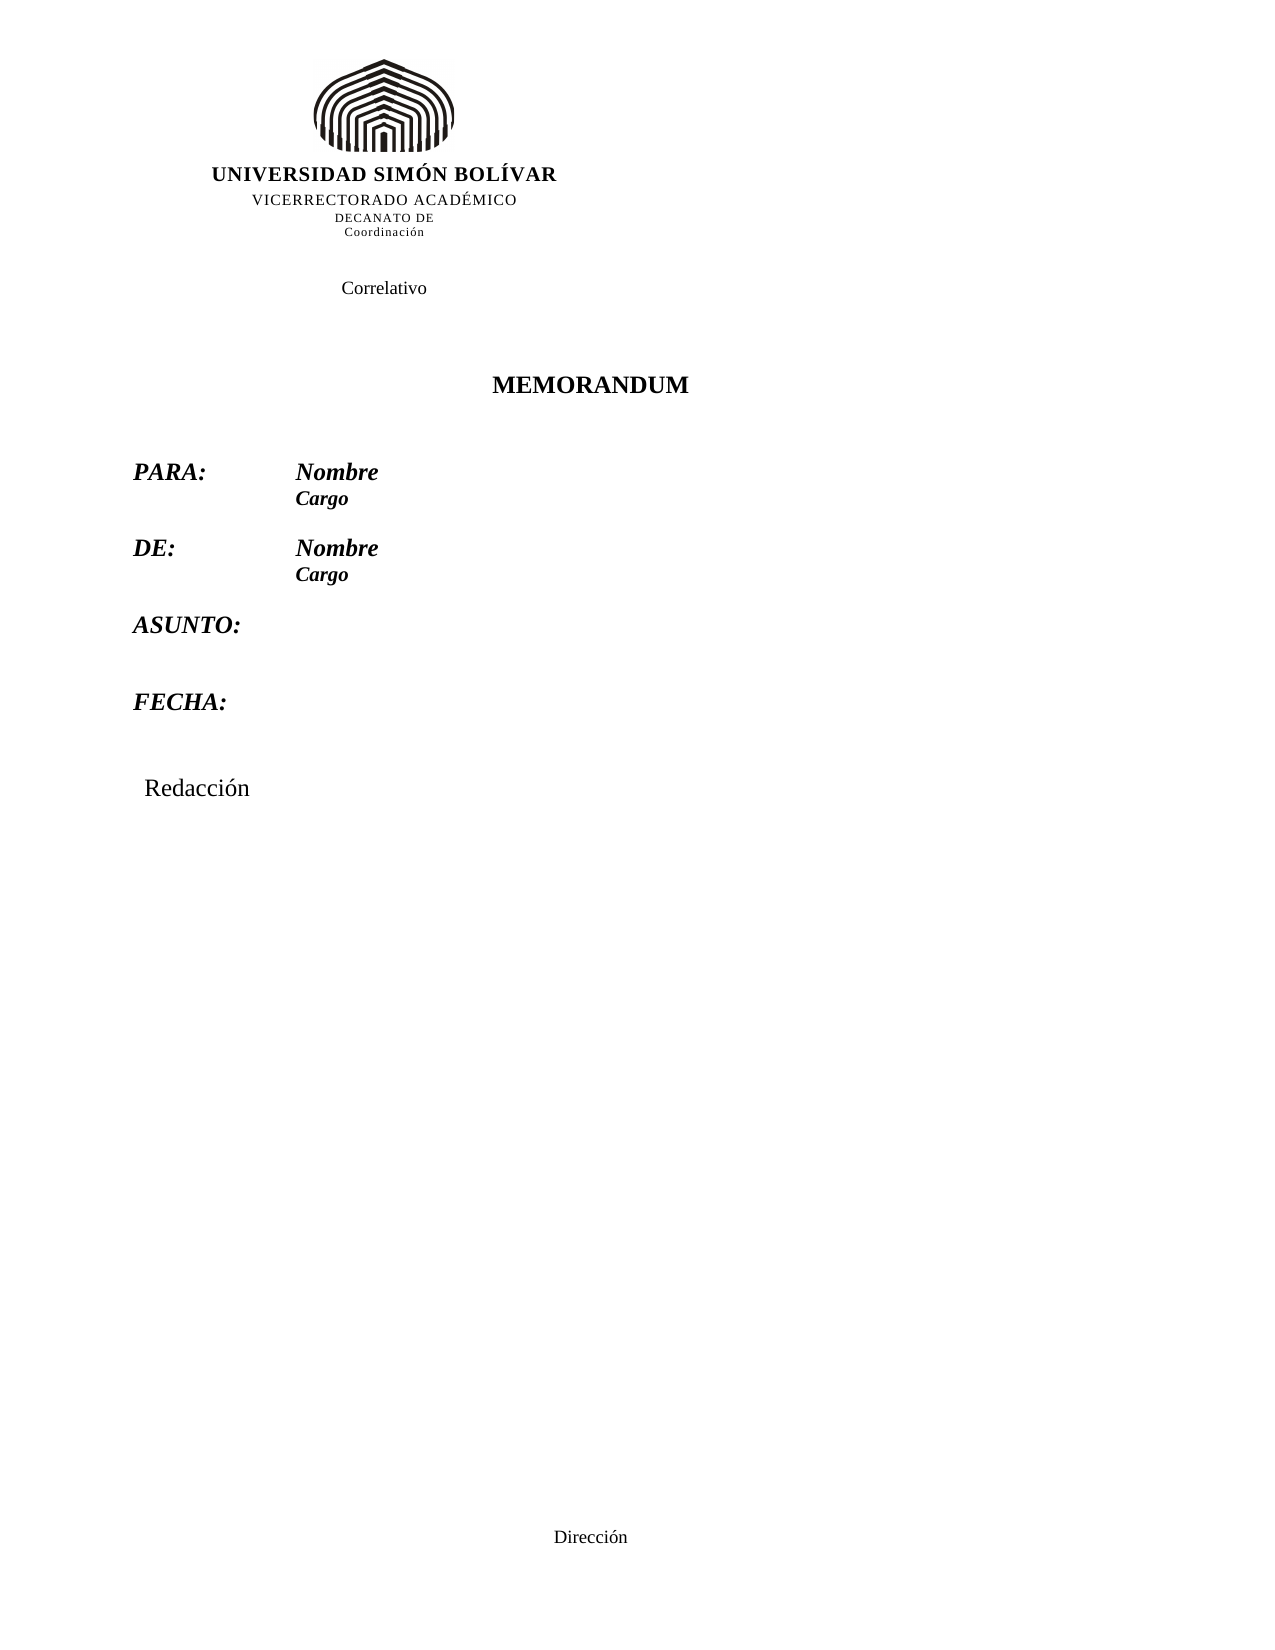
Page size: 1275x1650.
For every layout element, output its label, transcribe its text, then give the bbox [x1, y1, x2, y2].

table_cell [295, 610, 1048, 668]
table_header UNIVERSIDAD SIMÓN BOLÍVAR VICERRECTORADO ACADÉMICO DECANATO DE Coordinación [133, 59, 635, 265]
table_cell FECHA: [133, 687, 295, 716]
table_cell [295, 591, 1048, 610]
table_header [473, 277, 635, 299]
table_cell DE: [133, 534, 295, 562]
table_header [133, 277, 295, 299]
table_cell Cargo [295, 562, 1048, 591]
table_cell Nombre [295, 534, 1048, 562]
table_header Correlativo [295, 277, 473, 299]
table_cell [133, 591, 295, 610]
picture [313, 59, 455, 152]
table_cell [295, 514, 1048, 533]
table_cell [133, 668, 295, 687]
table_cell [133, 514, 295, 533]
table_cell [295, 668, 1048, 687]
table_header PARA: [133, 457, 295, 486]
table_header Nombre [295, 457, 1048, 486]
table_header Redacción [133, 773, 1048, 1462]
table_cell ASUNTO: [133, 610, 295, 668]
table_cell [295, 687, 1048, 716]
table_header MEMORANDUM [133, 371, 1048, 399]
table_header Dirección [133, 1526, 1048, 1569]
table_cell [133, 486, 295, 514]
table_cell Cargo [295, 486, 1048, 514]
table_cell [133, 562, 295, 591]
